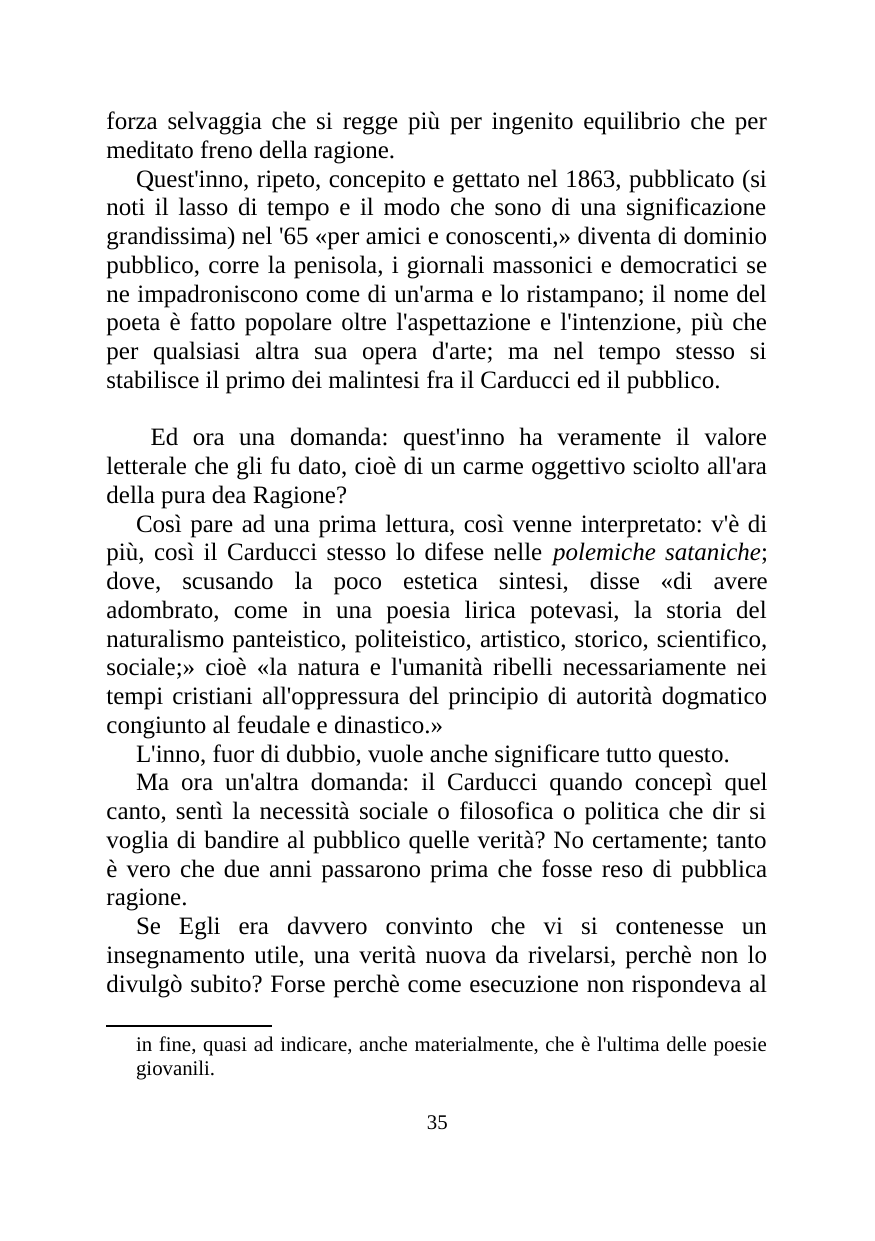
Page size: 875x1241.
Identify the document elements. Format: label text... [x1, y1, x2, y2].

text Ed ora una domanda: quest'inno ha veramente il valore letterale che gli fu dato, cioè di un carme oggettivo sciolto all'ara della pura dea Ragione? [106, 422, 768, 509]
text in fine, quasi ad indicare, anche materialmente, che è l'ultima delle poesie giovanili. [106, 1032, 768, 1080]
text Ma ora un'altra domanda: il Carducci quando concepì quel canto, sentì la necessità sociale o filosofica o politica che dir si voglia di bandire al pubblico quelle verità? No certamente; tanto è vero che due anni passarono prima che fosse reso di pubblica ragione. [106, 767, 768, 911]
text L'inno, fuor di dubbio, vuole anche significare tutto questo. [106, 739, 768, 767]
text Così pare ad una prima lettura, così venne interpretato: v'è di più, così il Carducci stesso lo difese nelle polemiche sataniche; dove, scusando la poco estetica sintesi, disse «di avere adombrato, come in una poesia lirica potevasi, la storia del naturalismo panteistico, politeistico, artistico, storico, scientifico, sociale;» cioè «la natura e l'umanità ribelli necessariamente nei tempi cristiani all'oppressura del principio di autorità dogmatico congiunto al feudale e dinastico.» [106, 509, 768, 739]
text Se Egli era davvero convinto che vi si contenesse un insegnamento utile, una verità nuova da rivelarsi, perchè non lo divulgò subito? Forse perchè come esecuzione non rispondeva al [106, 911, 768, 997]
text forza selvaggia che si regge più per ingenito equilibrio che per meditato freno della ragione. [106, 106, 768, 164]
text Quest'inno, ripeto, concepito e gettato nel 1863, pubblicato (si noti il lasso di tempo e il modo che sono di una significazione grandissima) nel '65 «per amici e conoscenti,» diventa di dominio pubblico, corre la penisola, i giornali massonici e democratici se ne impadroniscono come di un'arma e lo ristampano; il nome del poeta è fatto popolare oltre l'aspettazione e l'intenzione, più che per qualsiasi altra sua opera d'arte; ma nel tempo stesso si stabilisce il primo dei malintesi fra il Carducci ed il pubblico. [106, 164, 768, 394]
